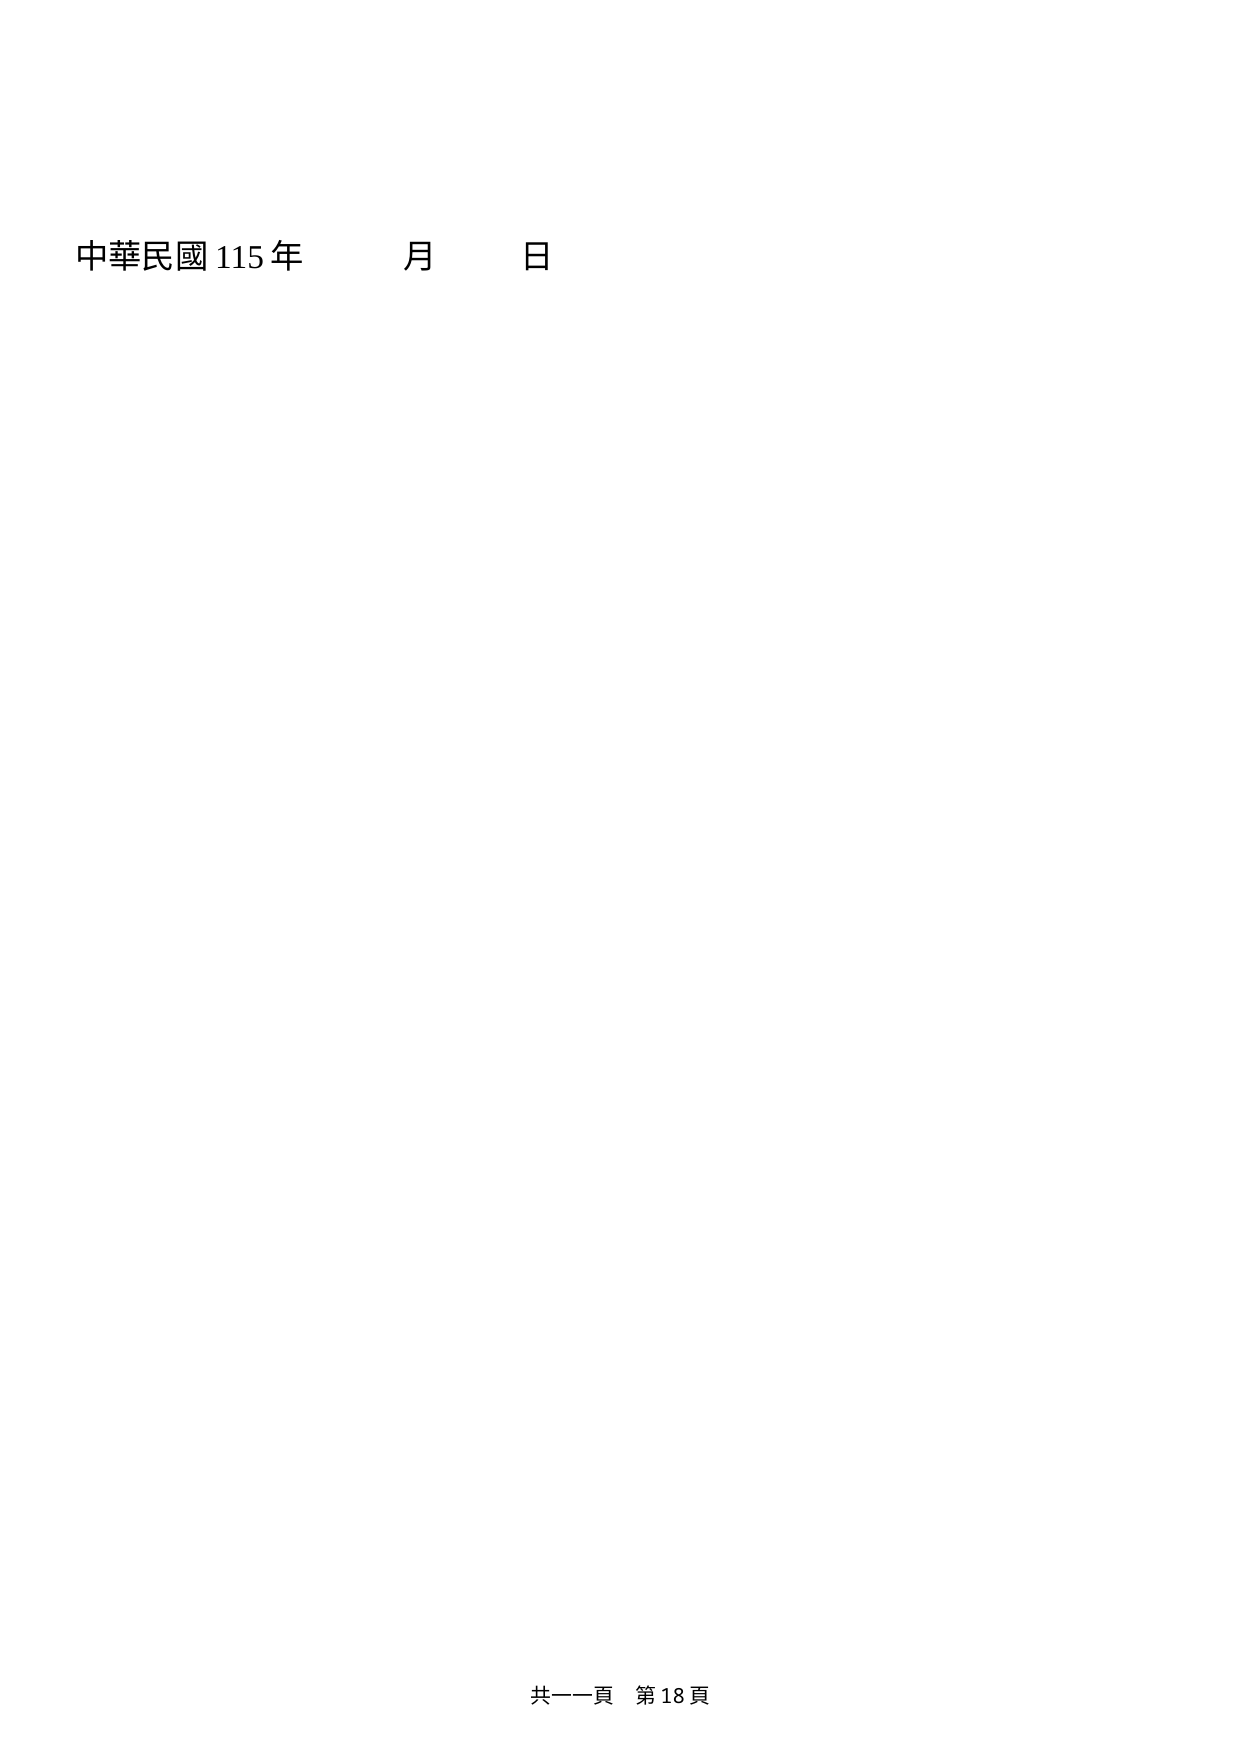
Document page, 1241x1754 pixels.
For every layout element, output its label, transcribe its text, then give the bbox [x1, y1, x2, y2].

text 中華民國115年 月 日 [75, 213, 1165, 275]
